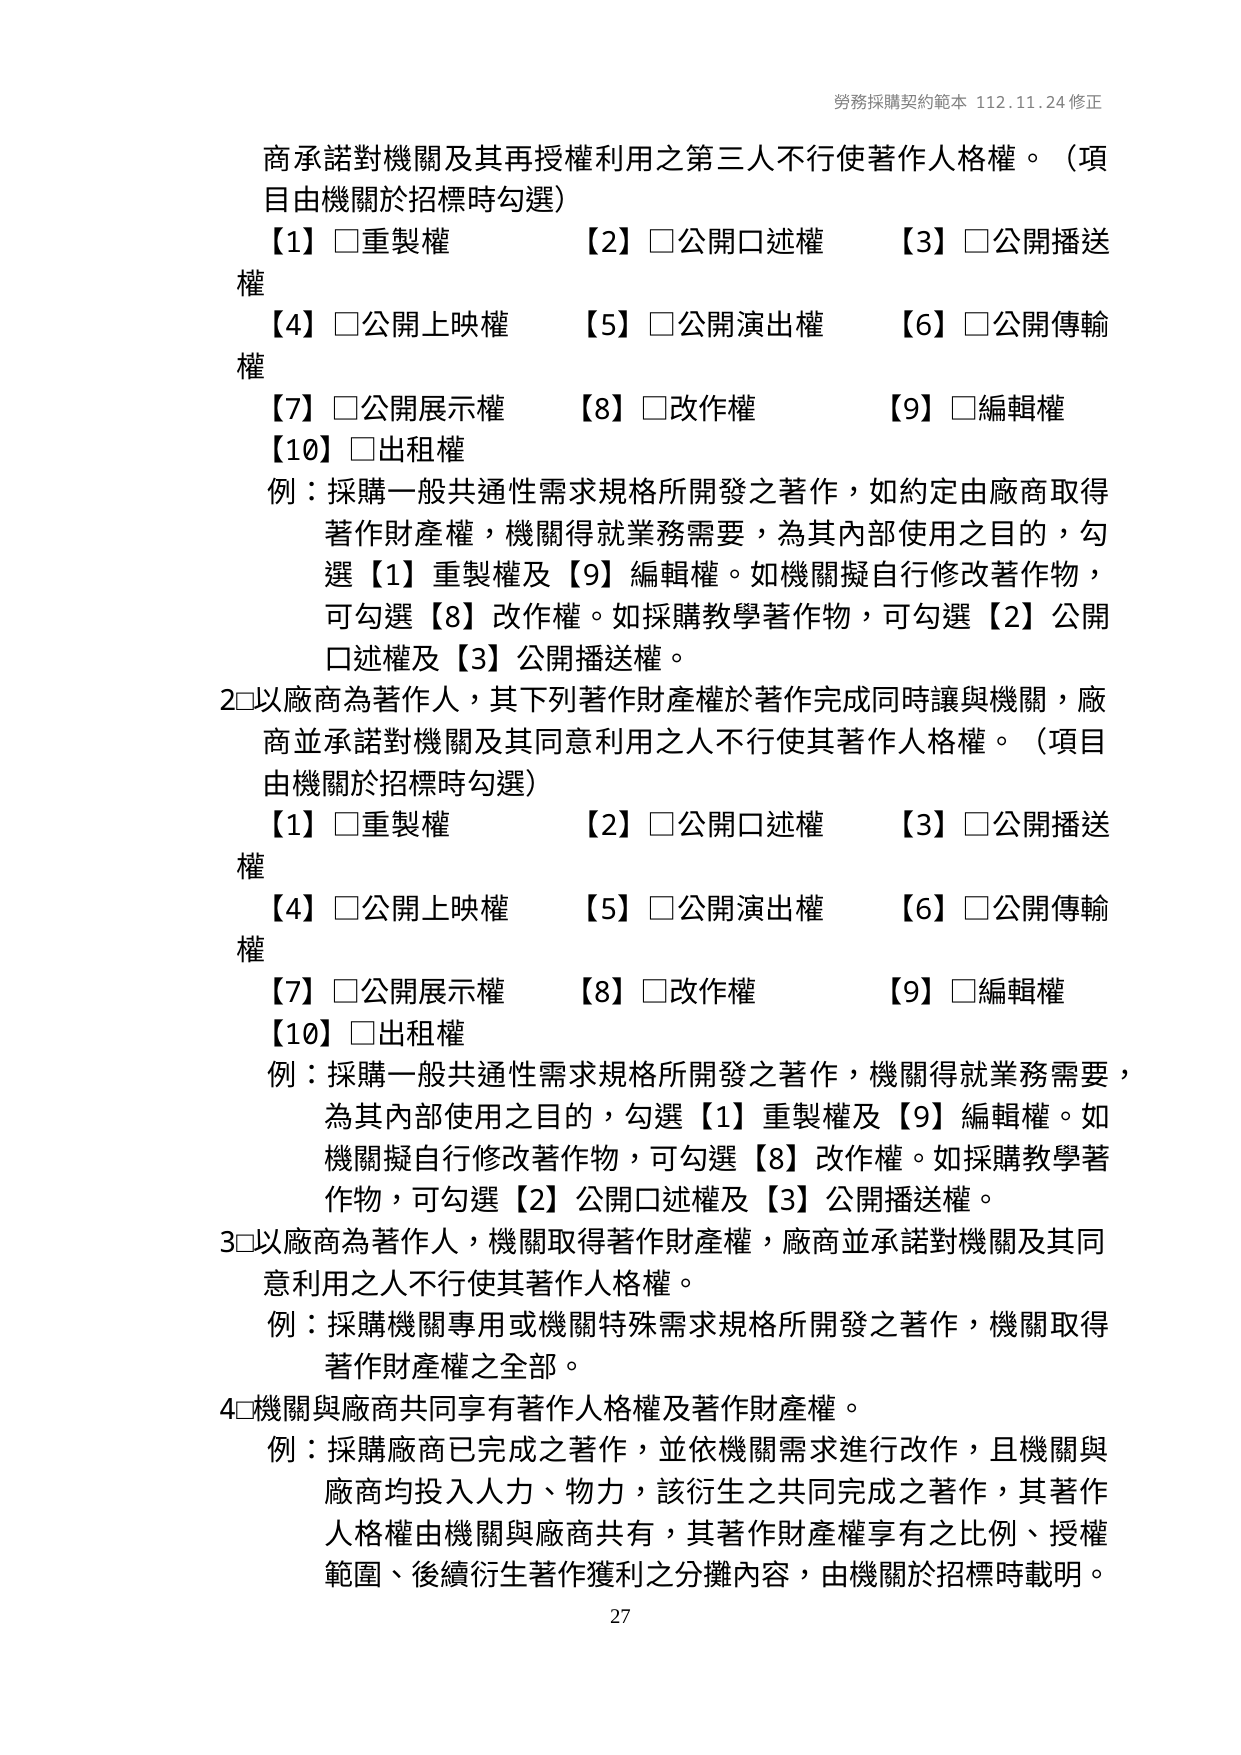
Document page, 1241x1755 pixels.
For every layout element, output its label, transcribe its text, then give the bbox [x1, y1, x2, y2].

text 【1】□重製權 【2】□公開口述權 【3】□公開播送權 [236, 219, 1110, 302]
text 【10】□出租權 [236, 427, 1110, 469]
text 3□以廠商為著作人，機關取得著作財產權，廠商並承諾對機關及其同意利用之人不行使其著作人格權。 [218, 1219, 1108, 1302]
text 【7】□公開展示權 【8】□改作權 【9】□編輯權 [236, 386, 1110, 427]
text 4□機關與廠商共同享有著作人格權及著作財產權。 [218, 1386, 1108, 1427]
text 例：採購廠商已完成之著作，並依機關需求進行改作，且機關與廠商均投入人力、物力，該衍生之共同完成之著作，其著作人格權由機關與廠商共有，其著作財產權享有之比例、授權範圍、後續衍生著作獲利之分攤內容，由機關於招標時載明。 [267, 1427, 1110, 1594]
text 2□以廠商為著作人，其下列著作財產權於著作完成同時讓與機關，廠商並承諾對機關及其同意利用之人不行使其著作人格權。（項目由機關於招標時勾選） [218, 677, 1108, 802]
text 【1】□重製權 【2】□公開口述權 【3】□公開播送權 [236, 802, 1110, 886]
text 1□以廠商為著作人，並取得著作財產權，機關則享有不限時間、地域、次數、非專屬、無償利用、並得再轉授權第三人利用之權利，廠商承諾對機關及其再授權利用之第三人不行使著作人格權。（項目由機關於招標時勾選） [218, 136, 1108, 219]
text 【4】□公開上映權 【5】□公開演出權 【6】□公開傳輸權 [236, 886, 1110, 969]
text 例：採購一般共通性需求規格所開發之著作，如約定由廠商取得著作財產權，機關得就業務需要，為其內部使用之目的，勾選【1】重製權及【9】編輯權。如機關擬自行修改著作物，可勾選【8】改作權。如採購教學著作物，可勾選【2】公開口述權及【3】公開播送權。 [267, 469, 1110, 677]
text 例：採購機關專用或機關特殊需求規格所開發之著作，機關取得著作財產權之全部。 [267, 1302, 1110, 1386]
text 【4】□公開上映權 【5】□公開演出權 【6】□公開傳輸權 [236, 302, 1110, 386]
text 【7】□公開展示權 【8】□改作權 【9】□編輯權 [236, 969, 1110, 1011]
text 【10】□出租權 [236, 1011, 1110, 1052]
text 例：採購一般共通性需求規格所開發之著作，機關得就業務需要，為其內部使用之目的，勾選【1】重製權及【9】編輯權。如機關擬自行修改著作物，可勾選【8】改作權。如採購教學著作物，可勾選【2】公開口述權及【3】公開播送權。 [267, 1052, 1110, 1219]
